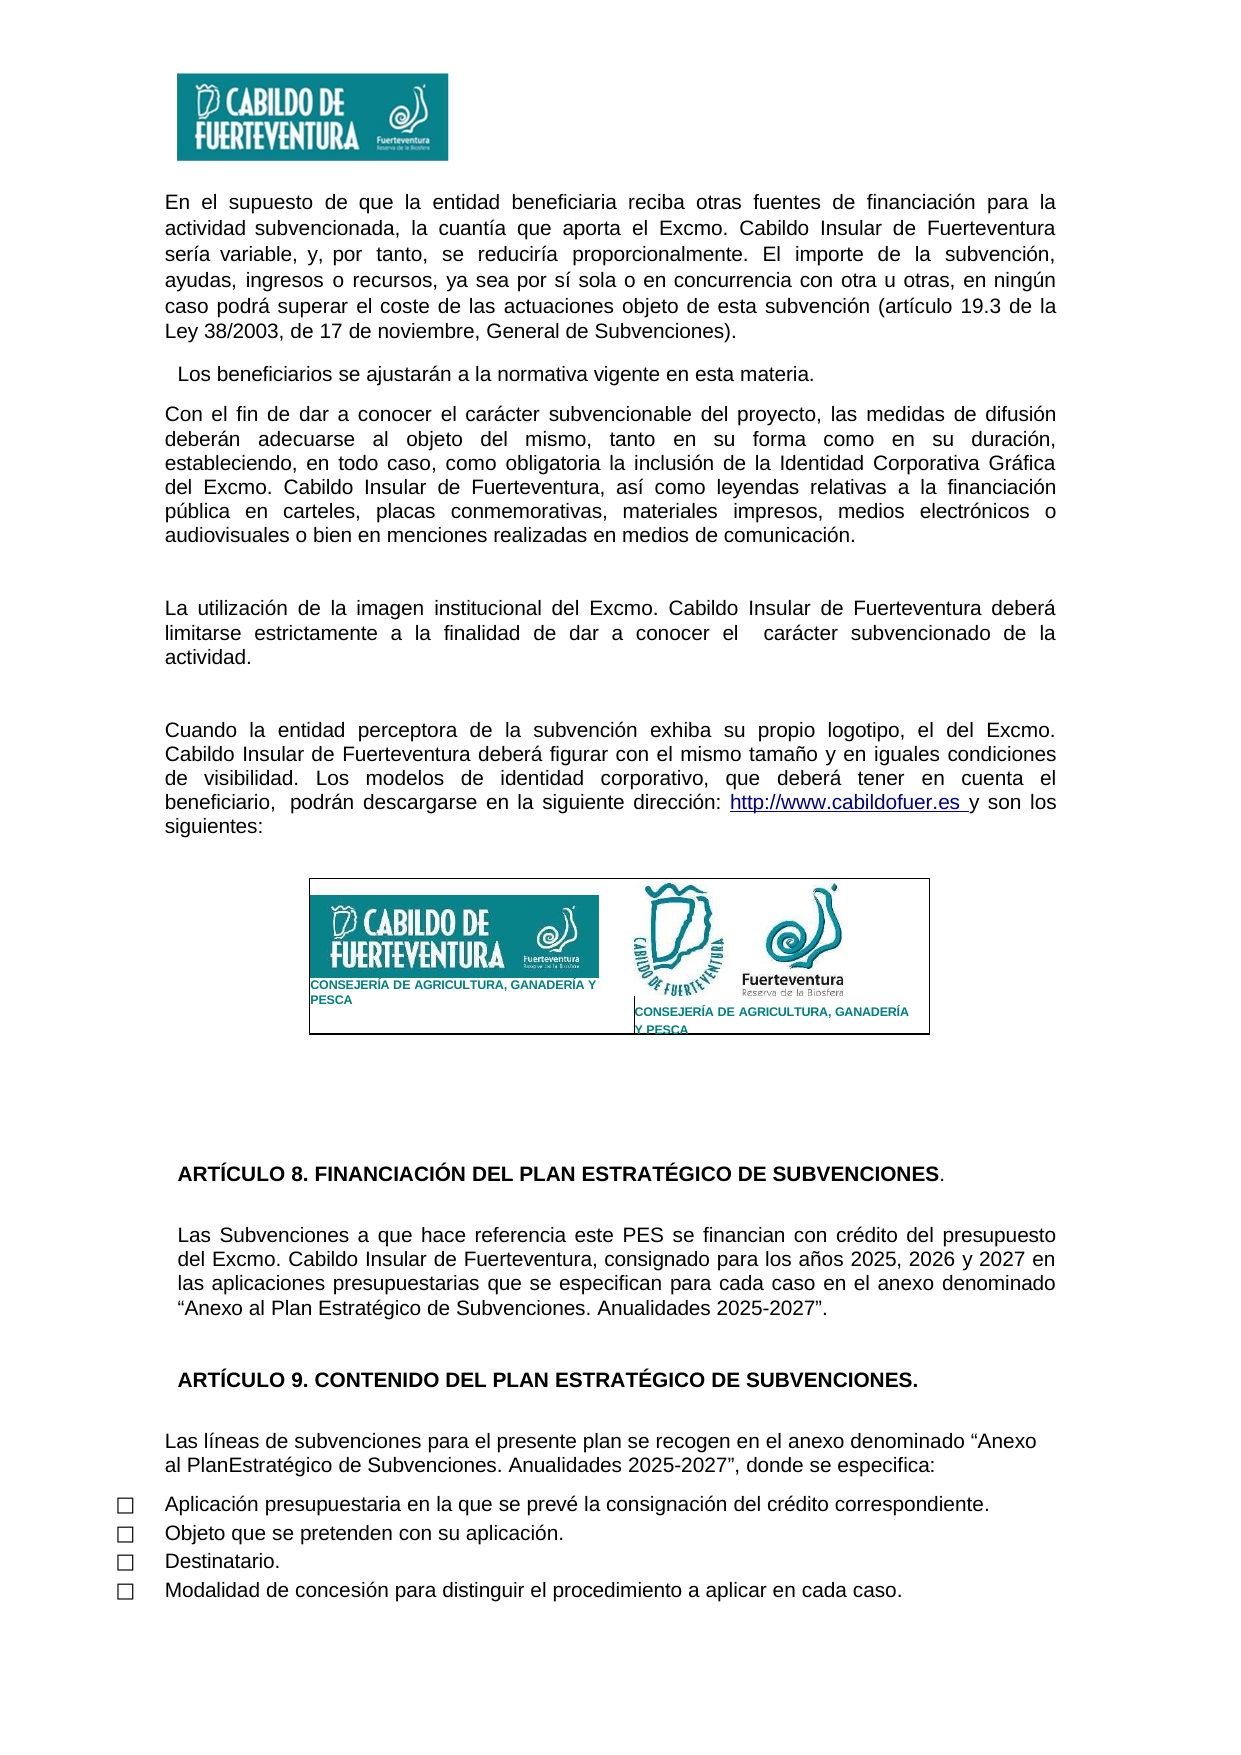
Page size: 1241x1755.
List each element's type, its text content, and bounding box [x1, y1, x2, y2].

subtitle ARTÍCULO 9. CONTENIDO DEL PLAN ESTRATÉGICO DE SUBVENCIONES. [177, 1368, 1068, 1392]
text La utilización de la imagen institucional del Excmo. Cabildo Insular de Fuerteventura deberá limitarse estrictamente a la finalidad de dar a conocer el carácter subvencionado de la actividad. [164, 596, 1056, 668]
text Las líneas de subvenciones para el presente plan se recogen en el anexo denominado “Anexo al PlanEstratégico de Subvenciones. Anualidades 2025-2027”, donde se especifica: [164, 1429, 1059, 1477]
text Las Subvenciones a que hace referencia este PES se financian con crédito del presupuesto del Excmo. Cabildo Insular de Fuerteventura, consignado para los años 2025, 2026 y 2027 en las aplicaciones presupuestarias que se especifican para cada caso en el anexo denominado “Anexo al Plan Estratégico de Subvenciones. Anualidades 2025-2027”. [177, 1223, 1056, 1319]
subtitle ARTÍCULO 8. FINANCIACIÓN DEL PLAN ESTRATÉGICO DE SUBVENCIONES. [177, 1162, 1068, 1186]
list Destinatario. [115, 1546, 1068, 1575]
list Objeto que se pretenden con su aplicación. [115, 1518, 1068, 1546]
text En el supuesto de que la entidad beneficiaria reciba otras fuentes de financiación para la actividad subvencionada, la cuantía que aporta el Excmo. Cabildo Insular de Fuerteventura sería variable, y, por tanto, se reduciría proporcionalmente. El importe de la subvención, ayudas, ingresos o recursos, ya sea por sí sola o en concurrencia con otra u otras, en ningún caso podrá superar el coste de las actuaciones objeto de esta subvención (artículo 19.3 de la Ley 38/2003, de 17 de noviembre, General de Subvenciones). [164, 190, 1056, 343]
list Modalidad de concesión para distinguir el procedimiento a aplicar en cada caso. [115, 1575, 1068, 1603]
text Cuando la entidad perceptora de la subvención exhiba su propio logotipo, el del Excmo. Cabildo Insular de Fuerteventura deberá figurar con el mismo tamaño y en iguales condiciones de visibilidad. Los modelos de identidad corporativo, que deberá tener en cuenta el beneficiario, podrán descargarse en la siguiente dirección: http://www.cabildofuer.es y son los siguientes: [164, 717, 1057, 838]
text Con el fin de dar a conocer el carácter subvencionable del proyecto, las medidas de difusión deberán adecuarse al objeto del mismo, tanto en su forma como en su duración, estableciendo, en todo caso, como obligatoria la inclusión de la Identidad Corporativa Gráfica del Excmo. Cabildo Insular de Fuerteventura, así como leyendas relativas a la financiación pública en carteles, placas conmemorativas, materiales impresos, medios electrónicos o audiovisuales o bien en menciones realizadas en medios de comunicación. [164, 402, 1056, 547]
list Aplicación presupuestaria en la que se prevé la consignación del crédito correspondiente. [115, 1489, 1068, 1518]
text Los beneficiarios se ajustarán a la normativa vigente en esta materia. [177, 362, 1068, 386]
